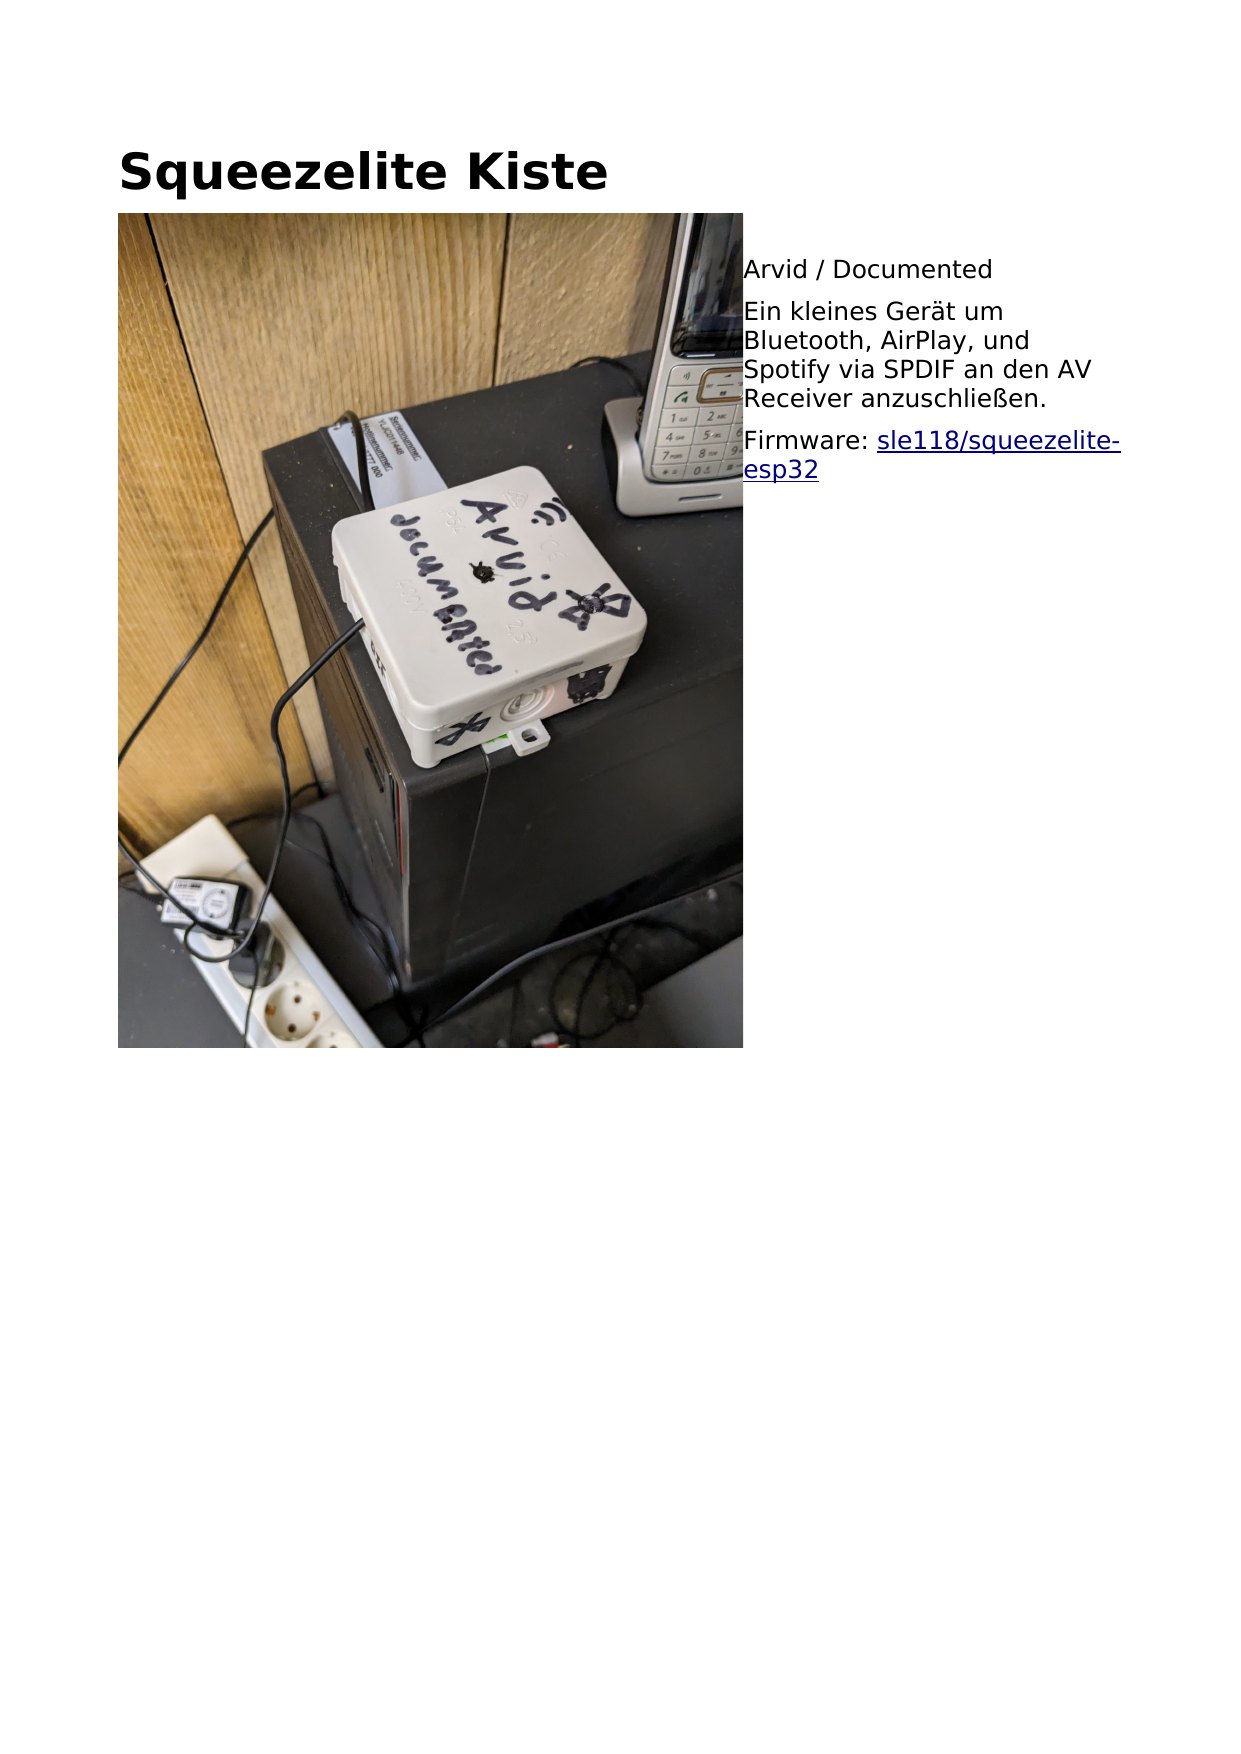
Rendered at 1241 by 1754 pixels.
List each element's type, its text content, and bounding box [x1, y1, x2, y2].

text Arvid / Documented [744, 256, 1122, 285]
text Ein kleines Gerät um Bluetooth, AirPlay, und Spotify via SPDIF an den AV Receiver anzuschließen. [744, 297, 1122, 414]
text Firmware: sle118/squeezelite-esp32 [744, 426, 1122, 485]
picture [118, 213, 744, 1048]
subtitle Squeezelite Kiste [118, 143, 1122, 201]
